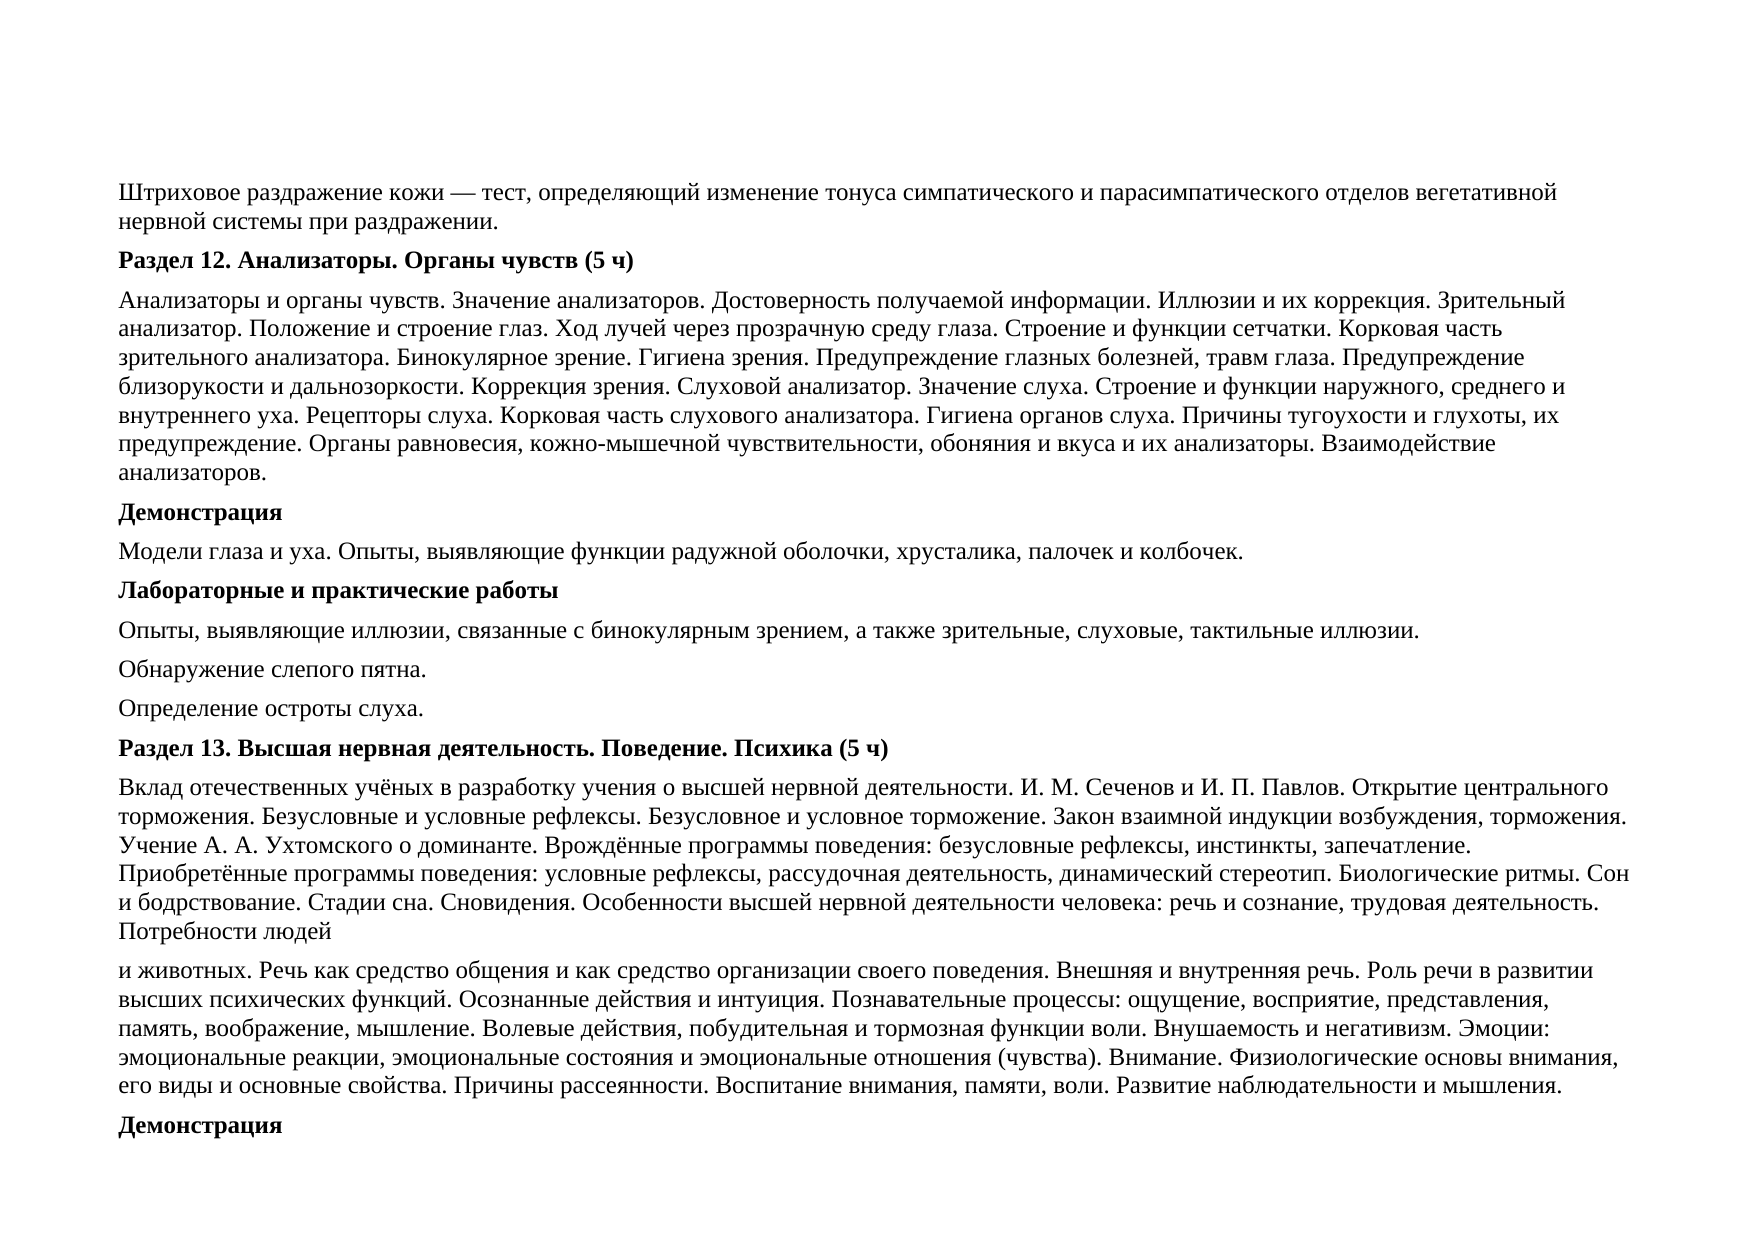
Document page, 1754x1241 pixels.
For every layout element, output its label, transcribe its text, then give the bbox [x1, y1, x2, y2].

text Определение остроты слуха. [118, 693, 1636, 722]
text Анализаторы и органы чувств. Значение анализаторов. Достоверность получаемой информации. Иллюзии и их коррекция. Зрительный анализатор. Положение и строение глаз. Ход лучей через прозрачную среду глаза. Строение и функции сетчатки. Корковая часть зрительного анализатора. Бинокулярное зрение. Гигиена зрения. Предупреждение глазных болезней, травм глаза. Предупреждение близорукости и дальнозоркости. Коррекция зрения. Слуховой анализатор. Значение слуха. Строение и функции наружного, среднего и внутреннего уха. Рецепторы слуха. Корковая часть слухового анализатора. Гигиена органов слуха. Причины тугоухости и глухоты, их предупреждение. Органы равновесия, кожно-мышечной чувствительности, обоняния и вкуса и их анализаторы. Взаимодействие анализаторов. [118, 285, 1636, 486]
text Модели глаза и уха. Опыты, выявляющие функции радужной оболочки, хрусталика, палочек и колбочек. [118, 536, 1636, 565]
text Опыты, выявляющие иллюзии, связанные с бинокулярным зрением, а также зрительные, слуховые, тактильные иллюзии. [118, 615, 1636, 643]
text Лабораторные и практические работы [118, 575, 1636, 604]
text Раздел 13. Высшая нервная деятельность. Поведение. Психика (5 ч) [118, 733, 1636, 762]
text Раздел 12. Анализаторы. Органы чувств (5 ч) [118, 245, 1636, 274]
text Штриховое раздражение кожи — тест, определяющий изменение тонуса симпатического и парасимпатического отделов вегетативной нервной системы при раздражении. [118, 177, 1636, 235]
text и животных. Речь как средство общения и как средство организации своего поведения. Внешняя и внутренняя речь. Роль речи в развитии высших психических функций. Осознанные действия и интуиция. Познавательные процессы: ощущение, восприятие, представления, память, воображение, мышление. Волевые действия, побудительная и тормозная функции воли. Внушаемость и негативизм. Эмоции: эмоциональные реакции, эмоциональные состояния и эмоциональные отношения (чувства). Внимание. Физиологические основы внимания, его виды и основные свойства. Причины рассеянности. Воспитание внимания, памяти, воли. Развитие наблюдательности и мышления. [118, 955, 1636, 1099]
text Демонстрация [118, 1110, 1636, 1138]
text Вклад отечественных учёных в разработку учения о высшей нервной деятельности. И. М. Сеченов и И. П. Павлов. Открытие центрального торможения. Безусловные и условные рефлексы. Безусловное и условное торможение. Закон взаимной индукции возбуждения, торможения. Учение А. А. Ухтомского о доминанте. Врождённые программы поведения: безусловные рефлексы, инстинкты, запечатление. Приобретённые программы поведения: условные рефлексы, рассудочная деятельность, динамический стереотип. Биологические ритмы. Сон и бодрствование. Стадии сна. Сновидения. Особенности высшей нервной деятельности человека: речь и сознание, трудовая деятельность. Потребности людей [118, 772, 1636, 945]
text Демонстрация [118, 497, 1636, 525]
text Обнаружение слепого пятна. [118, 654, 1636, 683]
